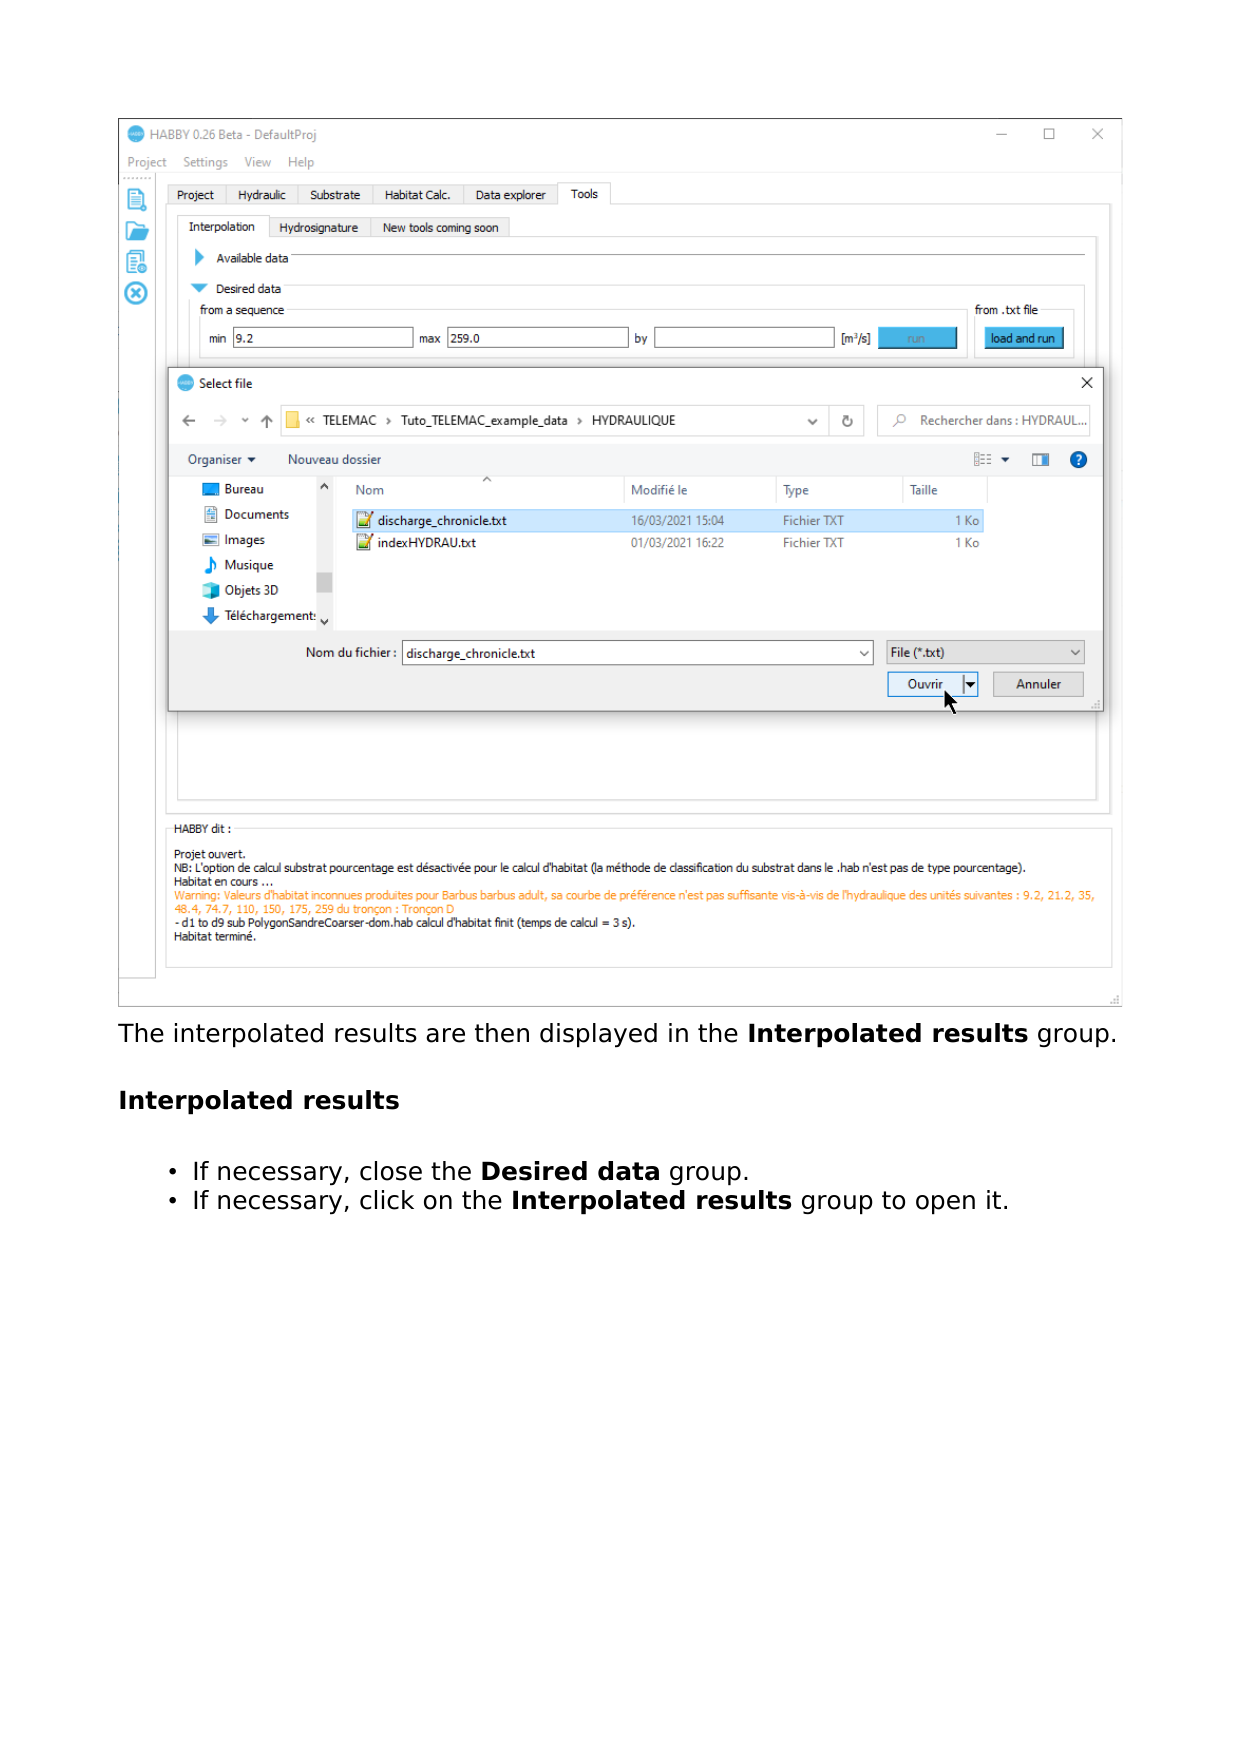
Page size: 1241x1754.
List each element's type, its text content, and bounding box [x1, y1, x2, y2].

subtitle Interpolated results [118, 1086, 1122, 1115]
list If necessary, click on the Interpolated results group to open it. [177, 1187, 1122, 1216]
picture [118, 118, 1123, 1007]
text The interpolated results are then displayed in the Interpolated results group. [118, 1019, 1122, 1049]
list If necessary, close the Desired data group. [177, 1157, 1122, 1187]
